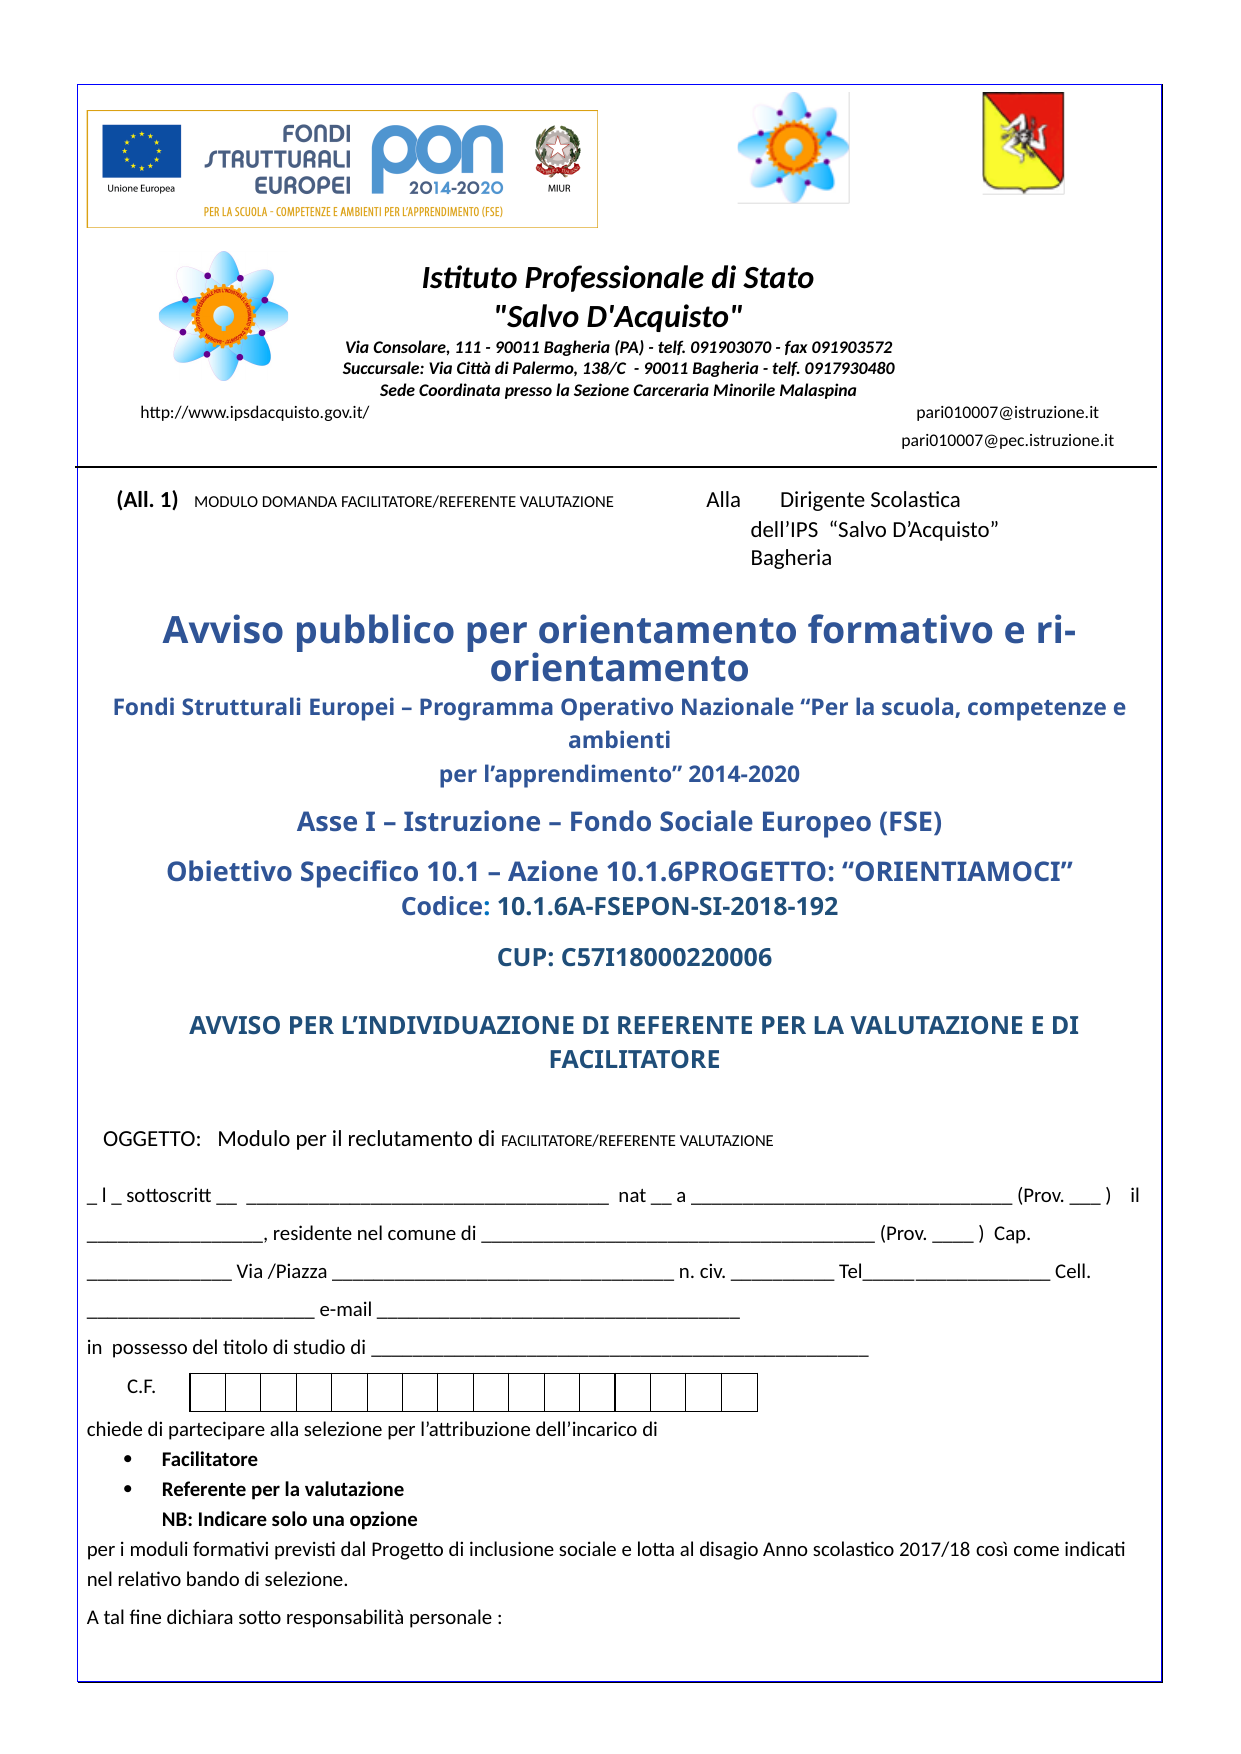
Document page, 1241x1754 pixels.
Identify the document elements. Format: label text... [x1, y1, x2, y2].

table_header [722, 1374, 757, 1411]
table_header [686, 1374, 721, 1411]
table_header [191, 1374, 225, 1411]
text [87, 257, 158, 296]
table_header [651, 1374, 685, 1411]
text Istituto Professionale di Stato [289, 257, 1153, 296]
list Referente per la valutazione [124, 1472, 1153, 1502]
text A tal fine dichiara sotto responsabilità personale : [87, 1604, 1153, 1630]
text Sede Coordinata presso la Sezione Carceraria Minorile Malaspina [87, 379, 1153, 401]
table_header [509, 1374, 544, 1411]
table_header [368, 1374, 402, 1411]
text in possesso del titolo di studio di ________________________________________________ [87, 1334, 1153, 1360]
text [87, 336, 158, 357]
table_header [332, 1374, 367, 1411]
subtitle [87, 357, 158, 379]
text CUP: C57I18000220006 [116, 940, 1153, 974]
text Codice: 10.1.6A-FSEPON-SI-2018-192 [87, 889, 1153, 923]
table_header [261, 1374, 296, 1411]
text chiede di partecipare alla selezione per l’attribuzione dell’incarico di [87, 1412, 1153, 1442]
text dell’IPS “Salvo D’Acquisto” Bagheria [87, 515, 1153, 571]
text Via Consolare, 111 - 90011 Bagheria (PA) - telf. 091903070 - fax 091903572 [289, 336, 1153, 357]
table_header http://www.ipsdacquisto.gov.it/ [78, 401, 434, 429]
text OGGETTO: Modulo per il reclutamento di FACILITATORE/REFERENTE VALUTAZIONE [103, 1122, 1153, 1152]
text "Salvo D'Acquisto" [289, 296, 1153, 336]
table_cell [78, 429, 434, 451]
table_header [297, 1374, 331, 1411]
text (All. 1) MODULO DOMANDA FACILITATORE/REFERENTE VALUTAZIONE Alla Dirigente Scolastica [116, 479, 1124, 515]
table_header C.F. [101, 1373, 189, 1411]
table_header [226, 1374, 260, 1411]
text Obiettivo Specifico 10.1 – Azione 10.1.6PROGETTO: “ORIENTIAMOCI” [87, 851, 1153, 889]
text Avviso pubblico per orientamento formativo e ri-orientamento [87, 614, 1153, 689]
text [87, 296, 158, 336]
table_header [438, 1374, 473, 1411]
table_header [474, 1374, 508, 1411]
table_header pari010007@istruzione.it [794, 401, 1153, 429]
table_header [545, 1374, 579, 1411]
table_cell [435, 429, 794, 451]
table_header [616, 1374, 650, 1411]
text NB: Indicare solo una opzione [162, 1502, 1153, 1532]
table_header [435, 401, 794, 429]
text Asse I – Istruzione – Fondo Sociale Europeo (FSE) [87, 801, 1153, 839]
text Fondi Strutturali Europei – Programma Operativo Nazionale “Per la scuola, competenze e ambienti [87, 689, 1153, 755]
table_cell pari010007@pec.istruzione.it [794, 429, 1153, 451]
table_header [580, 1374, 614, 1411]
text per l’apprendimento” 2014-2020 [87, 755, 1153, 789]
table_header [403, 1374, 437, 1411]
subtitle Succursale: Via Città di Palermo, 138/C - 90011 Bagheria - telf. 0917930480 [289, 357, 1153, 379]
text AVVISO PER L’INDIVIDUAZIONE DI REFERENTE PER LA VALUTAZIONE E DI FACILITATORE [116, 1008, 1153, 1076]
list Facilitatore [124, 1442, 1153, 1472]
text _ l _ sottoscritt __ ___________________________________ nat __ a _______________________________ (Prov. ___ ) il _________________, residente nel comune di ______________________________________ (Prov. ____ ) Cap. ______________ Via /Piazza _________________________________ n. civ. __________ Tel_____­_____________ Cell. ______________________ e-mail ___________________________________ [87, 1182, 1153, 1322]
text per i moduli formativi previsti dal Progetto di inclusione sociale e lotta al disagio Anno scolastico 2017/18 così come indicati nel relativo bando di selezione. [87, 1532, 1153, 1592]
